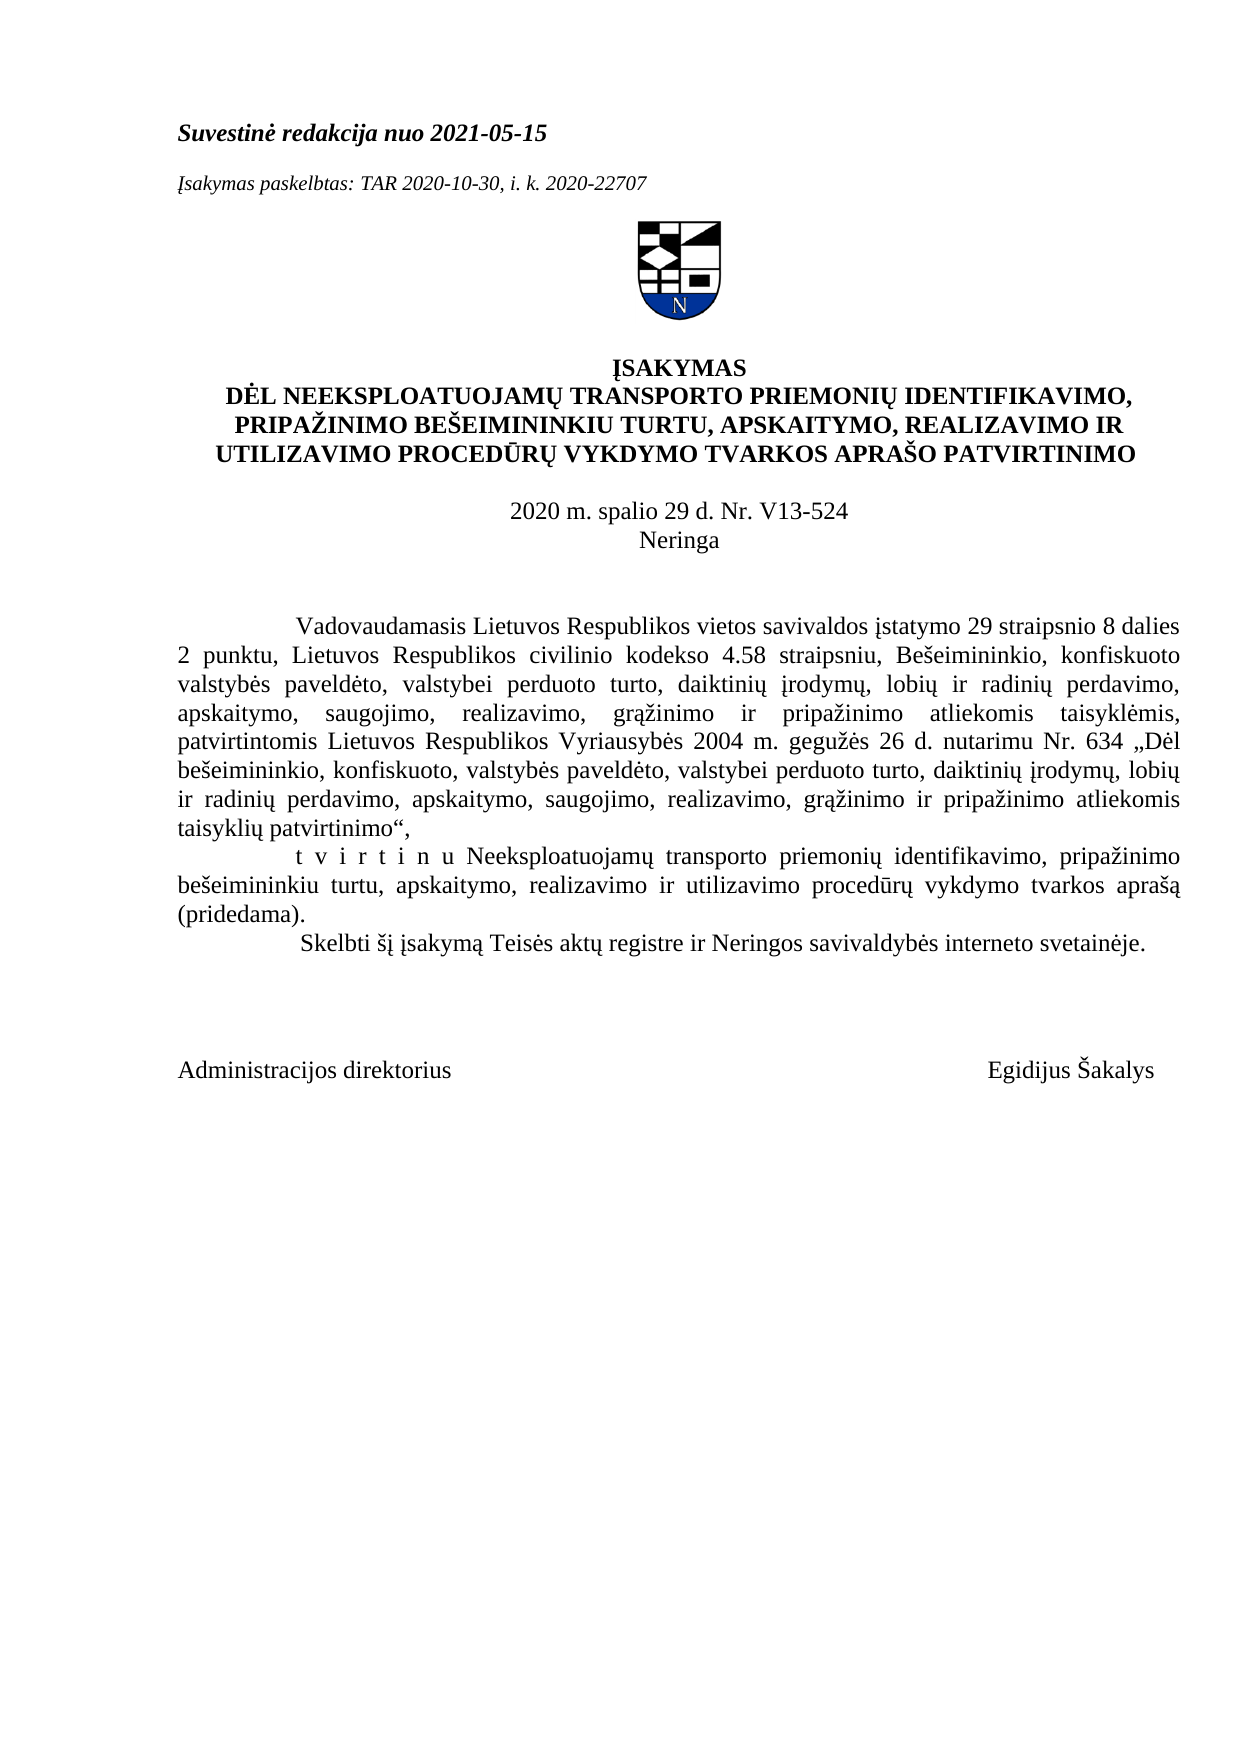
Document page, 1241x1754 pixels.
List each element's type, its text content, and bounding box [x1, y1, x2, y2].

text Neringa [177, 525, 1181, 554]
text DĖL NEEKSPLOATUOJAMŲ TRANSPORTO PRIEMONIŲ IDENTIFIKAVIMO, PRIPAŽINIMO BEŠEIMININKIU TURTU, APSKAITYMO, REALIZAVIMO IR UTILIZAVIMO PROCEDŪRŲ VYKDYMO TVARKOS APRAŠO PATVIRTINIMO [177, 381, 1181, 468]
text Skelbti šį įsakymą Teisės aktų registre ir Neringos savivaldybės interneto svetainėje. [177, 928, 1181, 956]
text 2020 m. spalio 29 d. Nr. V13-524 [177, 496, 1181, 525]
text ĮSAKYMAS [177, 353, 1181, 381]
text Suvestinė redakcija nuo 2021-05-15 [177, 118, 1181, 147]
text Vadovaudamasis Lietuvos Respublikos vietos savivaldos įstatymo 29 straipsnio 8 dalies 2 punktu, Lietuvos Respublikos civilinio kodekso 4.58 straipsniu, Bešeimininkio, konfiskuoto valstybės paveldėto, valstybei perduoto turto, daiktinių įrodymų, lobių ir radinių perdavimo, apskaitymo, saugojimo, realizavimo, grąžinimo ir pripažinimo atliekomis taisyklėmis, patvirtintomis Lietuvos Respublikos Vyriausybės 2004 m. gegužės 26 d. nutarimu Nr. 634 „Dėl bešeimininkio, konfiskuoto, valstybės paveldėto, valstybei perduoto turto, daiktinių įrodymų, lobių ir radinių perdavimo, apskaitymo, saugojimo, realizavimo, grąžinimo ir pripažinimo atliekomis taisyklių patvirtinimo“, [177, 611, 1181, 841]
text t v i r t i n u Neeksploatuojamų transporto priemonių identifikavimo, pripažinimo bešeimininkiu turtu, apskaitymo, realizavimo ir utilizavimo procedūrų vykdymo tvarkos aprašą (pridedama). [177, 841, 1181, 928]
text Administracijos direktorius Egidijus Šakalys [177, 1055, 1181, 1084]
text Įsakymas paskelbtas: TAR 2020-10-30, i. k. 2020-22707 [177, 171, 1181, 195]
